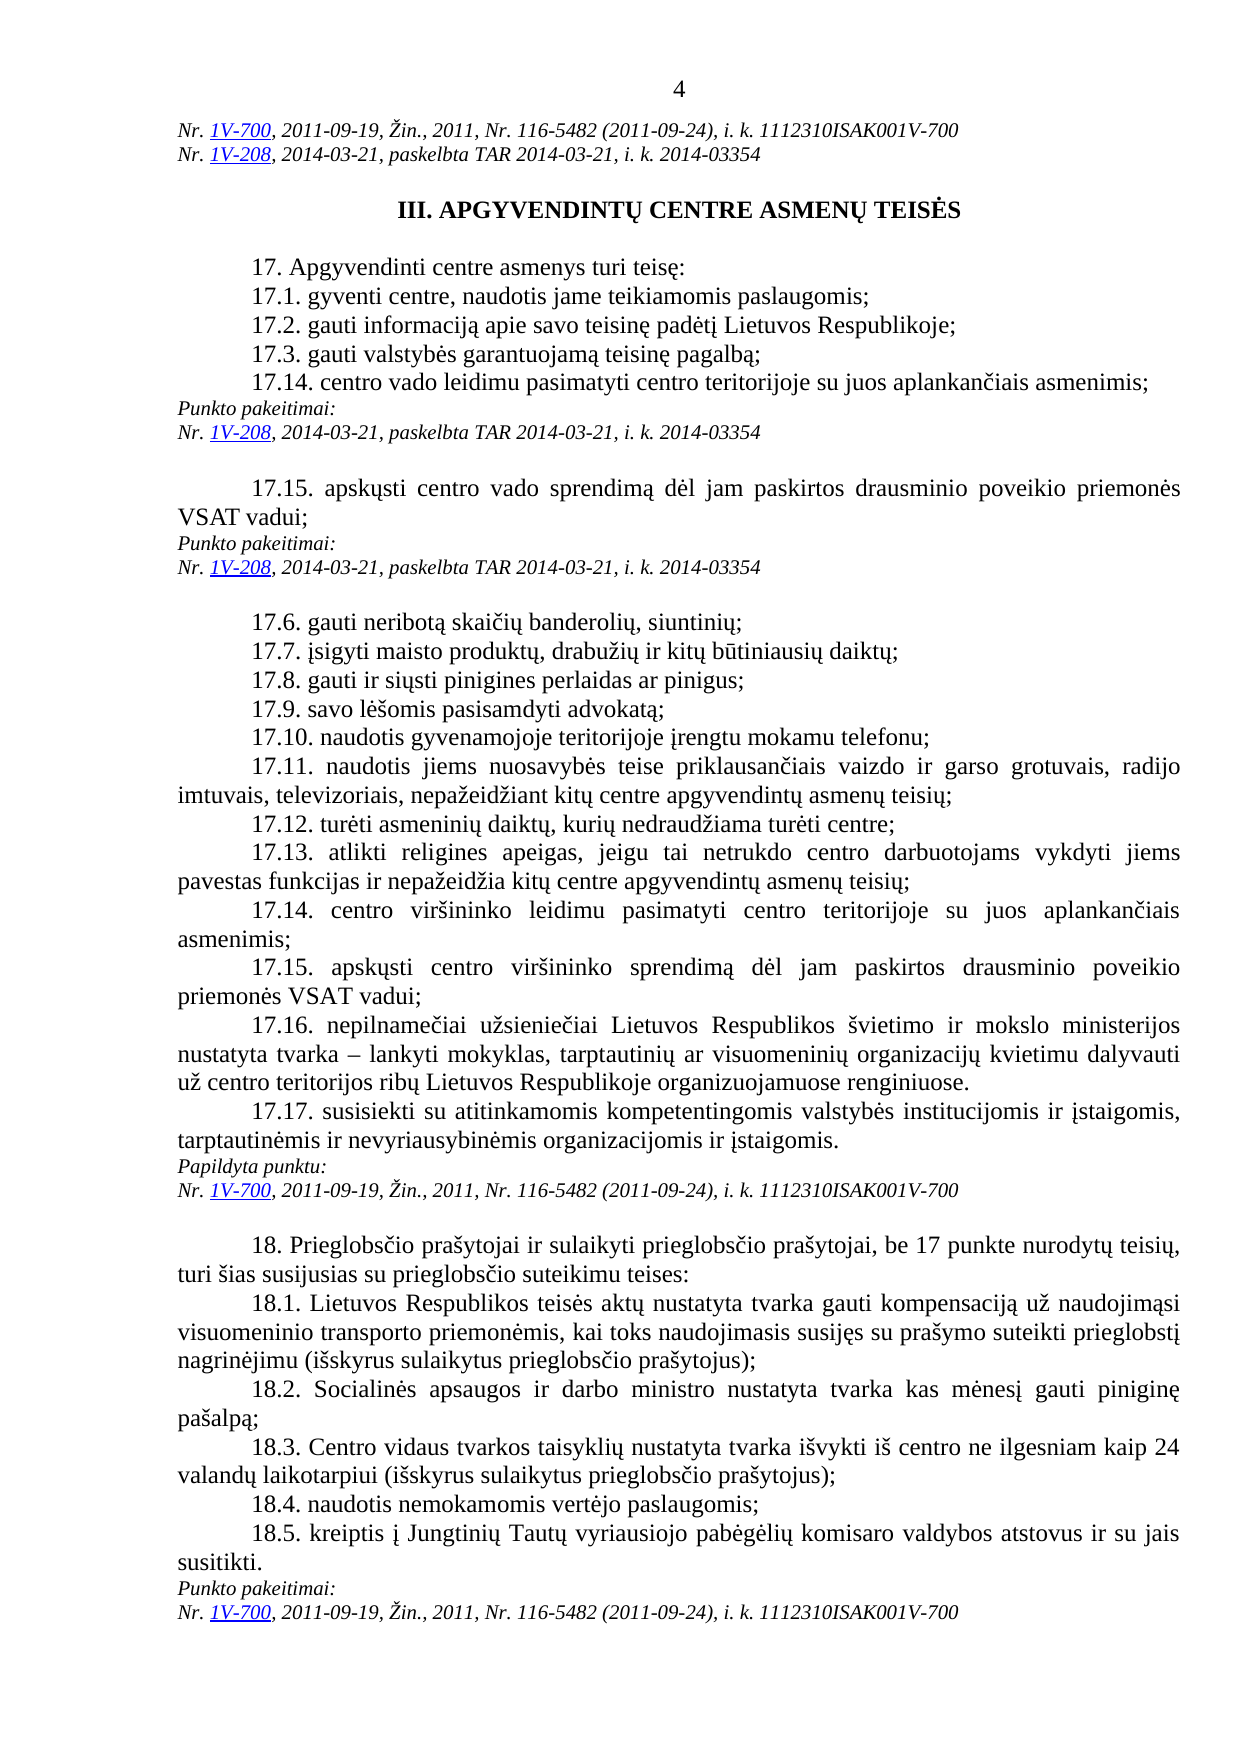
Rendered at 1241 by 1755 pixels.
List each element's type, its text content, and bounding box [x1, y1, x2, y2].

text Nr. 1V-208, 2014-03-21, paskelbta TAR 2014-03-21, i. k. 2014-03354 [177, 420, 1181, 444]
text 17.17. susisiekti su atitinkamomis kompetentingomis valstybės institucijomis ir įstaigomis, tarptautinėmis ir nevyriausybinėmis organizacijomis ir įstaigomis. [177, 1096, 1181, 1154]
text 17.14. centro viršininko leidimu pasimatyti centro teritorijoje su juos aplankančiais asmenimis; [177, 895, 1181, 952]
text 18.3. Centro vidaus tvarkos taisyklių nustatyta tvarka išvykti iš centro ne ilgesniam kaip 24 valandų laikotarpiui (išskyrus sulaikytus prieglobsčio prašytojus); [177, 1432, 1181, 1489]
text Nr. 1V-700, 2011-09-19, Žin., 2011, Nr. 116-5482 (2011-09-24), i. k. 1112310ISAK001V-700 [177, 118, 1181, 142]
text 17.7. įsigyti maisto produktų, drabužių ir kitų būtiniausių daiktų; [177, 636, 1181, 665]
text 17.13. atlikti religines apeigas, jeigu tai netrukdo centro darbuotojams vykdyti jiems pavestas funkcijas ir nepažeidžia kitų centre apgyvendintų asmenų teisių; [177, 837, 1181, 895]
text 18.1. Lietuvos Respublikos teisės aktų nustatyta tvarka gauti kompensaciją už naudojimąsi visuomeninio transporto priemonėmis, kai toks naudojimasis susijęs su prašymo suteikti prieglobstį nagrinėjimu (išskyrus sulaikytus prieglobsčio prašytojus); [177, 1288, 1181, 1374]
text Nr. 1V-208, 2014-03-21, paskelbta TAR 2014-03-21, i. k. 2014-03354 [177, 142, 1181, 166]
text 17.6. gauti neribotą skaičių banderolių, siuntinių; [177, 607, 1181, 636]
text 18.4. naudotis nemokamomis vertėjo paslaugomis; [177, 1489, 1181, 1518]
text 18.2. Socialinės apsaugos ir darbo ministro nustatyta tvarka kas mėnesį gauti piniginę pašalpą; [177, 1374, 1181, 1432]
text 17.10. naudotis gyvenamojoje teritorijoje įrengtu mokamu telefonu; [177, 722, 1181, 751]
text Nr. 1V-700, 2011-09-19, Žin., 2011, Nr. 116-5482 (2011-09-24), i. k. 1112310ISAK001V-700 [177, 1178, 1181, 1202]
text Punkto pakeitimai: [177, 1576, 1181, 1600]
text 18. Prieglobsčio prašytojai ir sulaikyti prieglobsčio prašytojai, be 17 punkte nurodytų teisių, turi šias susijusias su prieglobsčio suteikimu teises: [177, 1231, 1181, 1288]
text Nr. 1V-208, 2014-03-21, paskelbta TAR 2014-03-21, i. k. 2014-03354 [177, 555, 1181, 579]
text 17. Apgyvendinti centre asmenys turi teisę: [177, 252, 1181, 281]
text 17.8. gauti ir siųsti pinigines perlaidas ar pinigus; [177, 665, 1181, 694]
text 18.5. kreiptis į Jungtinių Tautų vyriausiojo pabėgėlių komisaro valdybos atstovus ir su jais susitikti. [177, 1518, 1181, 1576]
text 17.12. turėti asmeninių daiktų, kurių nedraudžiama turėti centre; [177, 809, 1181, 837]
text 17.3. gauti valstybės garantuojamą teisinę pagalbą; [177, 339, 1181, 367]
text Punkto pakeitimai: [177, 531, 1181, 555]
text 17.1. gyventi centre, naudotis jame teikiamomis paslaugomis; [177, 281, 1181, 310]
text 17.15. apskųsti centro viršininko sprendimą dėl jam paskirtos drausminio poveikio priemonės VSAT vadui; [177, 952, 1181, 1010]
text 17.11. naudotis jiems nuosavybės teise priklausančiais vaizdo ir garso grotuvais, radijo imtuvais, televizoriais, nepažeidžiant kitų centre apgyvendintų asmenų teisių; [177, 751, 1181, 809]
text 17.14. centro vado leidimu pasimatyti centro teritorijoje su juos aplankančiais asmenimis; [177, 367, 1181, 396]
text 17.15. apskųsti centro vado sprendimą dėl jam paskirtos drausminio poveikio priemonės VSAT vadui; [177, 473, 1181, 531]
text 17.9. savo lėšomis pasisamdyti advokatą; [177, 694, 1181, 722]
text Papildyta punktu: [177, 1154, 1181, 1178]
text Nr. 1V-700, 2011-09-19, Žin., 2011, Nr. 116-5482 (2011-09-24), i. k. 1112310ISAK001V-700 [177, 1600, 1181, 1624]
text III. APGYVENDINTŲ CENTRE ASMENŲ TEISĖS [177, 195, 1181, 224]
text Punkto pakeitimai: [177, 396, 1181, 420]
text 17.2. gauti informaciją apie savo teisinę padėtį Lietuvos Respublikoje; [177, 310, 1181, 339]
text 17.16. nepilnamečiai užsieniečiai Lietuvos Respublikos švietimo ir mokslo ministerijos nustatyta tvarka – lankyti mokyklas, tarptautinių ar visuomeninių organizacijų kvietimu dalyvauti už centro teritorijos ribų Lietuvos Respublikoje organizuojamuose renginiuose. [177, 1010, 1181, 1096]
